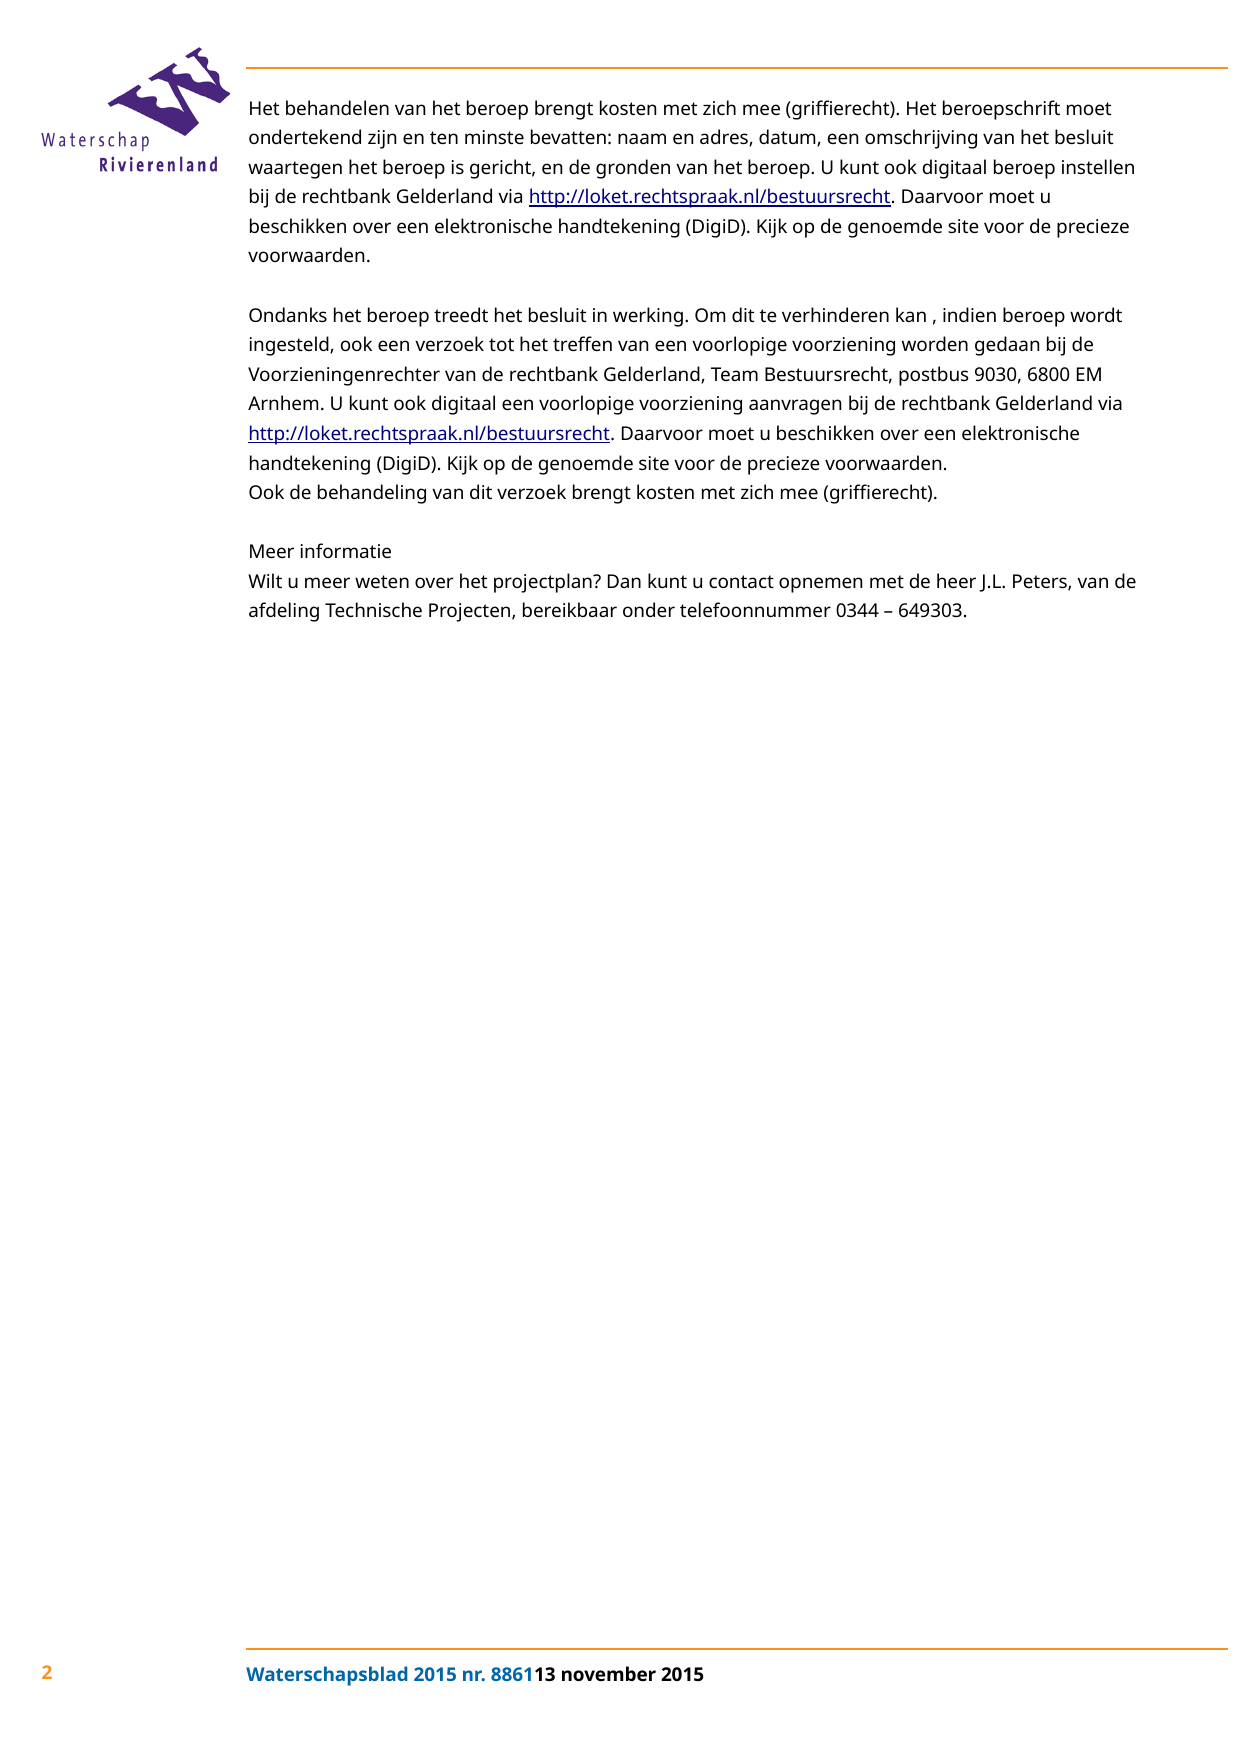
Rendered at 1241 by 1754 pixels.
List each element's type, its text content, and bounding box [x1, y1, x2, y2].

text Ook de behandeling van dit verzoek brengt kosten met zich mee (griffierecht). [248, 479, 1152, 505]
text Ondanks het beroep treedt het besluit in werking. Om dit te verhinderen kan , indien beroep wordt ingesteld, ook een verzoek tot het treffen van een voorlopige voorziening worden gedaan bij de Voorzieningenrechter van de rechtbank Gelderland, Team Bestuursrecht, postbus 9030, 6800 EM Arnhem. U kunt ook digitaal een voorlopige voorziening aanvragen bij de rechtbank Gelderland via http://loket.rechtspraak.nl/bestuursrecht. Daarvoor moet u beschikken over een elektronische handtekening (DigiD). Kijk op de genoemde site voor de precieze voorwaarden. [248, 302, 1152, 476]
text Wilt u meer weten over het projectplan? Dan kunt u contact opnemen met de heer J.L. Peters, van de afdeling Technische Projecten, bereikbaar onder telefoonnummer 0344 – 649303. [248, 568, 1152, 623]
text Het behandelen van het beroep brengt kosten met zich mee (griffierecht). Het beroepschrift moet ondertekend zijn en ten minste bevatten: naam en adres, datum, een omschrijving van het besluit waartegen het beroep is gericht, en de gronden van het beroep. U kunt ook digitaal beroep instellen bij de rechtbank Gelderland via http://loket.rechtspraak.nl/bestuursrecht. Daarvoor moet u beschikken over een elektronische handtekening (DigiD). Kijk op de genoemde site voor de precieze voorwaarden. [248, 95, 1152, 268]
text Meer informatie [248, 538, 1152, 564]
picture [41, 47, 231, 172]
